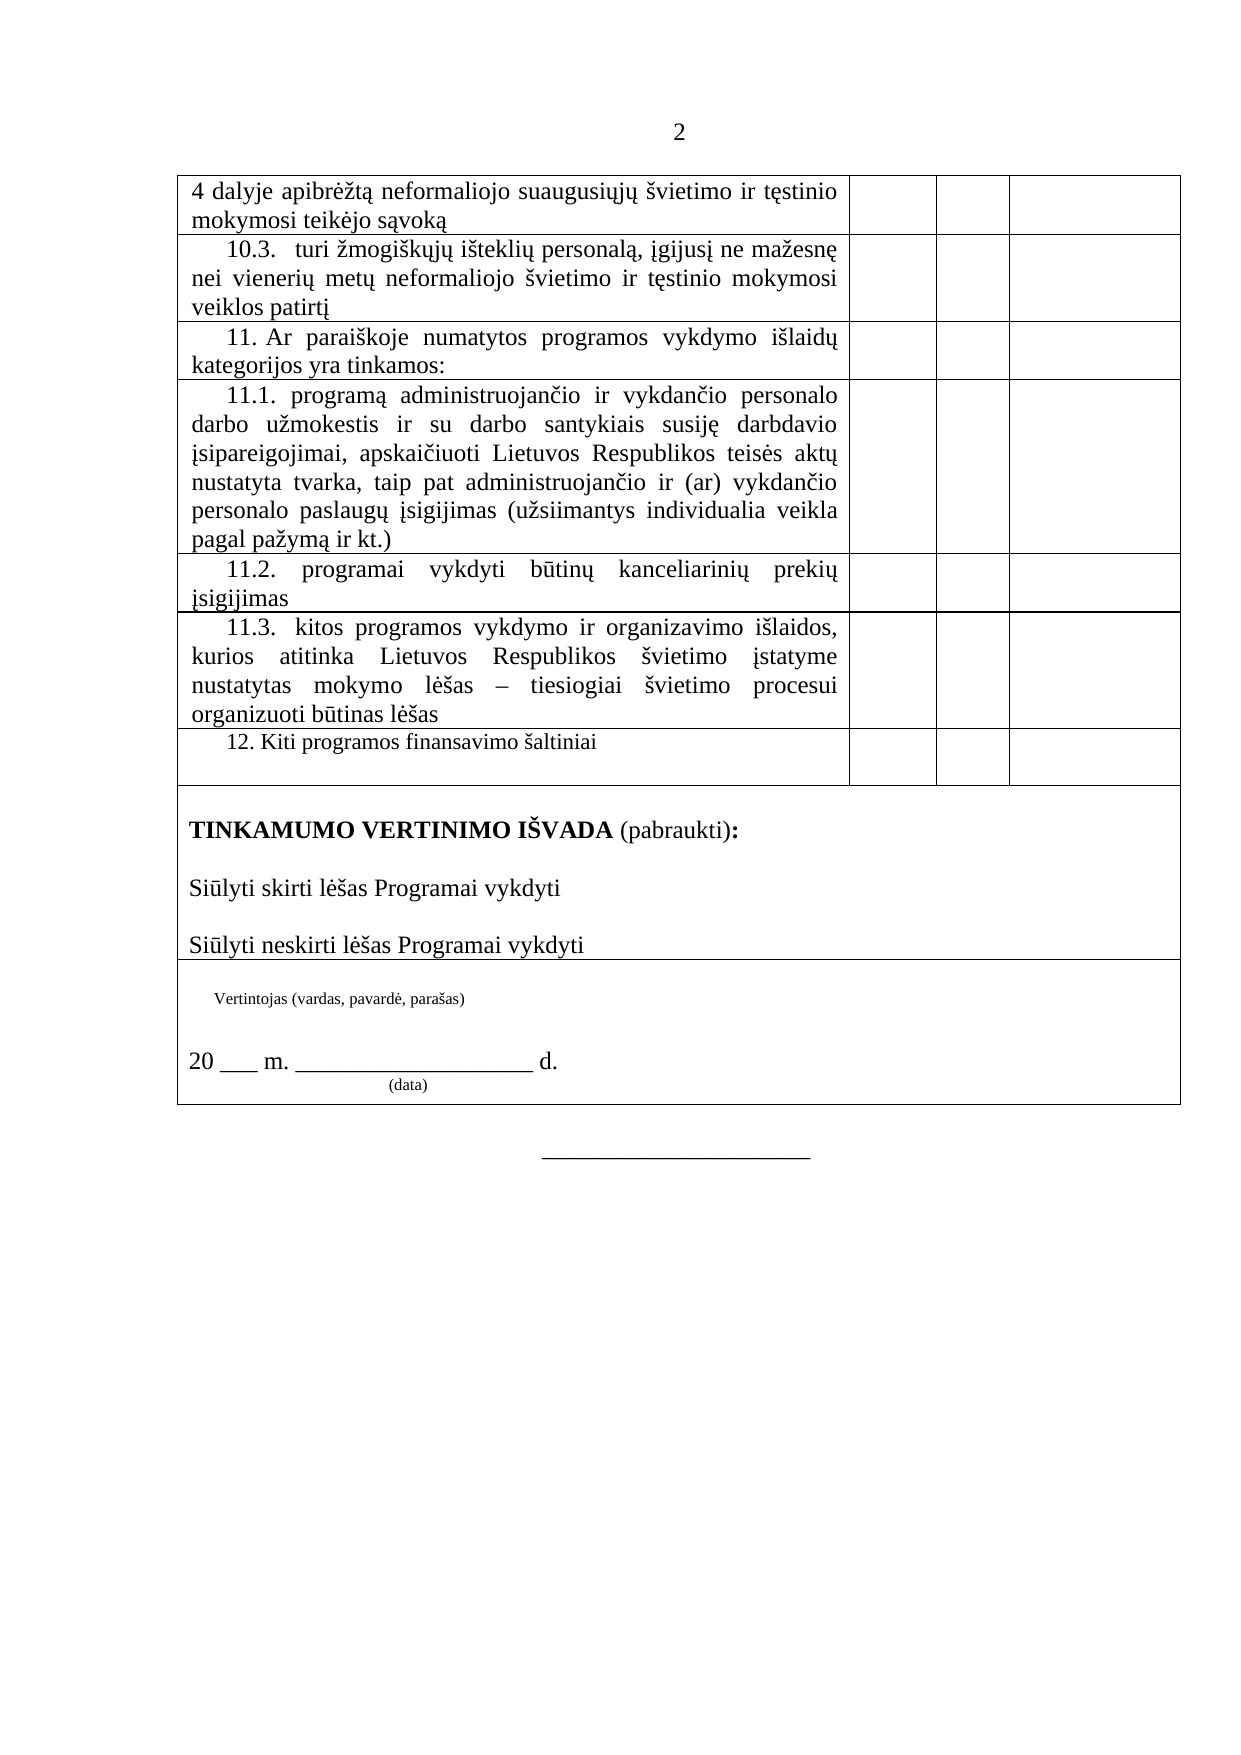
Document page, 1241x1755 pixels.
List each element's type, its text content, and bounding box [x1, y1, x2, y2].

table_cell [937, 322, 1009, 379]
table_cell [1010, 176, 1180, 233]
table_cell [937, 729, 1009, 785]
table_cell [1010, 322, 1180, 379]
table_cell [850, 554, 936, 611]
table_cell [850, 729, 936, 785]
table_cell [937, 176, 1009, 233]
table_cell [850, 176, 936, 233]
table_cell [937, 235, 1009, 321]
table_cell [850, 613, 936, 727]
table_cell [850, 380, 936, 553]
table_cell [1010, 613, 1180, 727]
table_cell [1010, 729, 1180, 785]
table_cell 11.3. kitos programos vykdymo ir organizavimo išlaidos, kurios atitinka Lietuvos Respublikos švietimo įstatyme nustatytas mokymo lėšas – tiesiogiai švietimo procesui organizuoti būtinas lėšas [178, 613, 849, 727]
table_cell 10.3. turi žmogiškųjų išteklių personalą, įgijusį ne mažesnę nei vienerių metų neformaliojo švietimo ir tęstinio mokymosi veiklos patirtį [178, 235, 849, 321]
table_cell [937, 613, 1009, 727]
table_cell [937, 380, 1009, 553]
text ______________________ [177, 1133, 1181, 1162]
table_cell 12. Kiti programos finansavimo šaltiniai [178, 729, 849, 785]
table_cell TINKAMUMO VERTINIMO IŠVADA (pabraukti): Siūlyti skirti lėšas Programai vykdyti Siūlyti neskirti lėšas Programai vykdyti [178, 786, 1180, 959]
table_cell 11.2. programai vykdyti būtinų kanceliarinių prekių įsigijimas [178, 554, 849, 611]
table_cell [850, 235, 936, 321]
table_cell [1010, 235, 1180, 321]
table_cell [850, 322, 936, 379]
table_cell Vertintojas (vardas, pavardė, parašas) 20 ___ m. ___________________ d. (data) [178, 960, 1180, 1104]
table_cell [1010, 554, 1180, 611]
table_cell [937, 554, 1009, 611]
table_cell 11.1. programą administruojančio ir vykdančio personalo darbo užmokestis ir su darbo santykiais susiję darbdavio įsipareigojimai, apskaičiuoti Lietuvos Respublikos teisės aktų nustatyta tvarka, taip pat administruojančio ir (ar) vykdančio personalo paslaugų įsigijimas (užsiimantys individualia veikla pagal pažymą ir kt.) [178, 380, 849, 553]
table_cell 11. Ar paraiškoje numatytos programos vykdymo išlaidų kategorijos yra tinkamos: [178, 322, 849, 379]
table_cell [1010, 380, 1180, 553]
table_cell 4 dalyje apibrėžtą neformaliojo suaugusiųjų švietimo ir tęstinio mokymosi teikėjo sąvoką [178, 176, 849, 233]
